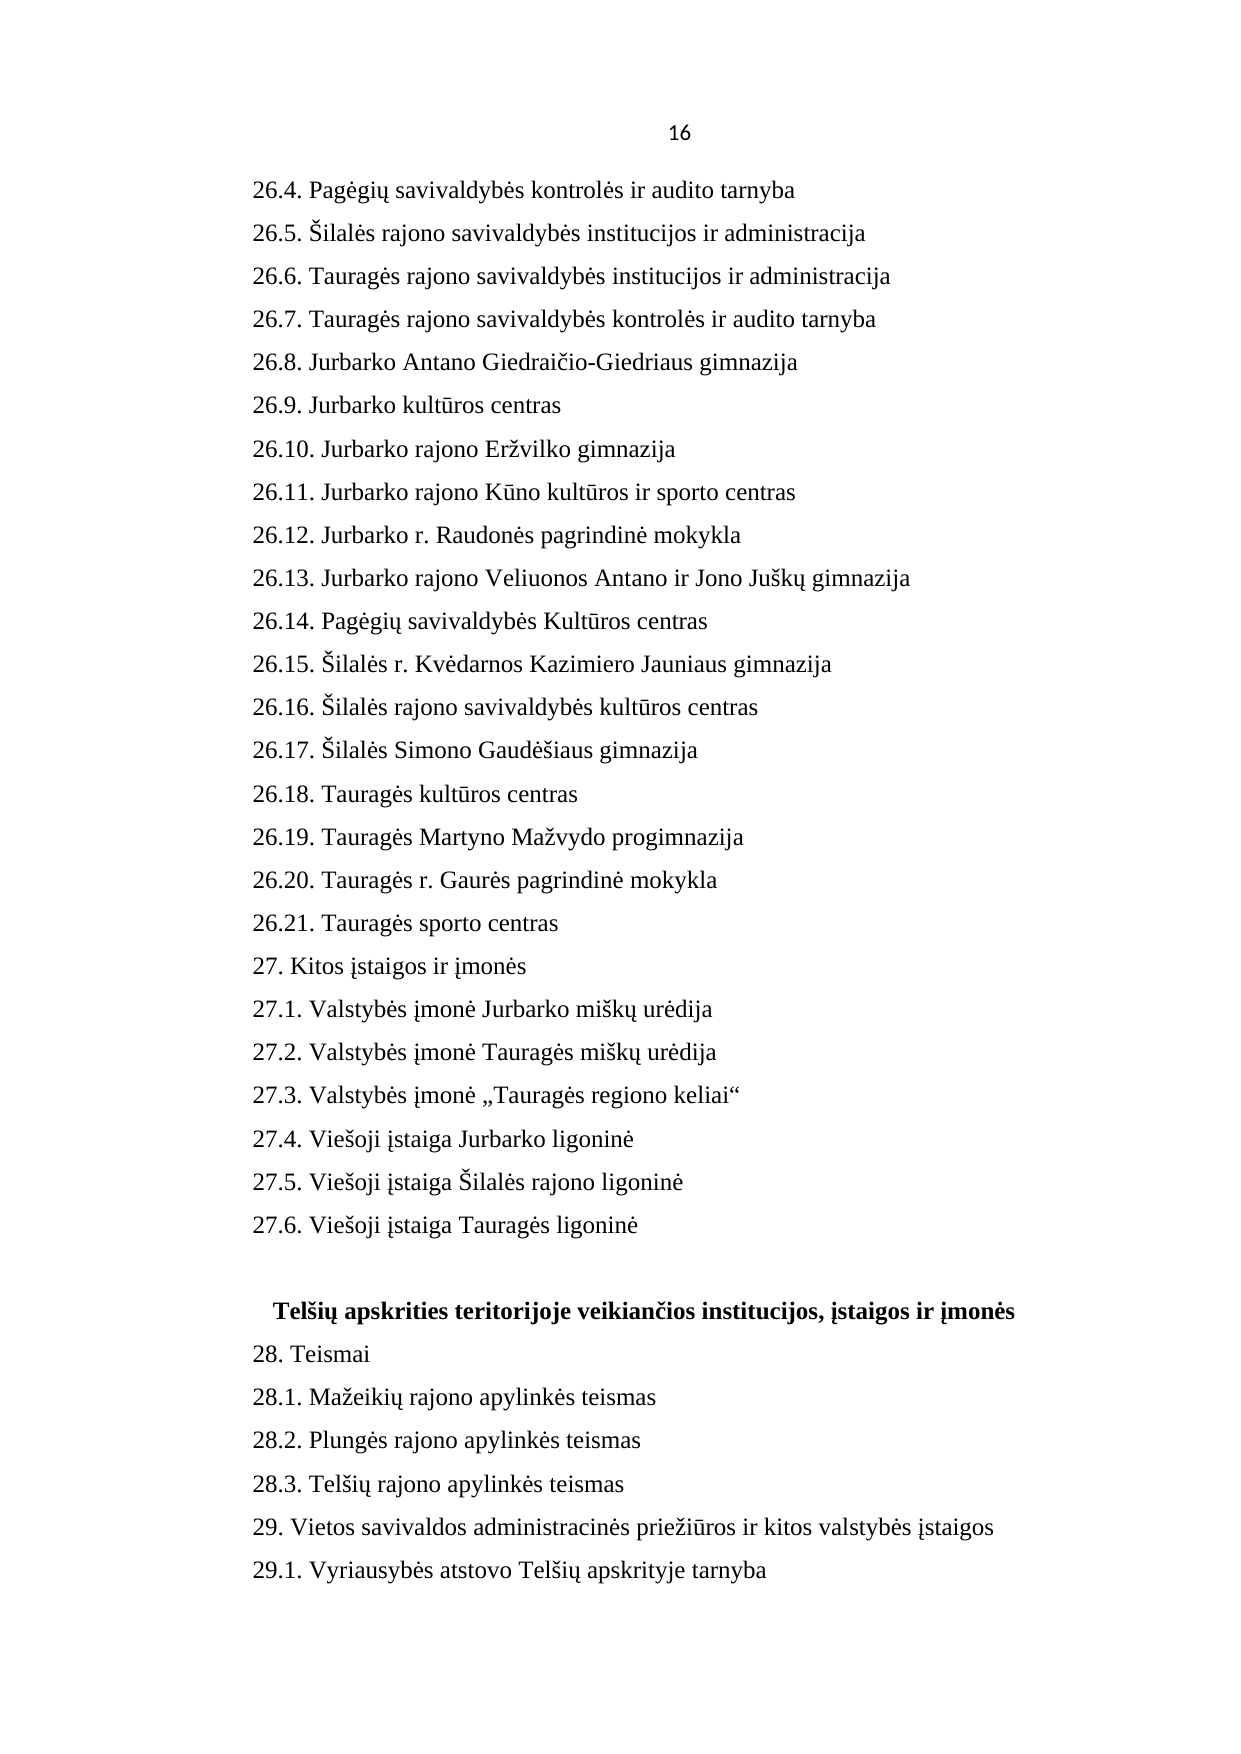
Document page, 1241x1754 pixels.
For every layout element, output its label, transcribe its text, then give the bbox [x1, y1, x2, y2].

text 26.7. Tauragės rajono savivaldybės kontrolės ir audito tarnyba [177, 304, 1181, 333]
text Telšių apskrities teritorijoje veikiančios institucijos, įstaigos ir įmonės [177, 1296, 1181, 1325]
text 26.8. Jurbarko Antano Giedraičio-Giedriaus gimnazija [177, 347, 1181, 376]
text 27.1. Valstybės įmonė Jurbarko miškų urėdija [177, 994, 1181, 1023]
text 28.2. Plungės rajono apylinkės teismas [177, 1426, 1181, 1454]
text 26.11. Jurbarko rajono Kūno kultūros ir sporto centras [177, 477, 1181, 506]
text 26.16. Šilalės rajono savivaldybės kultūros centras [177, 692, 1181, 721]
text 26.5. Šilalės rajono savivaldybės institucijos ir administracija [177, 218, 1181, 247]
text 26.19. Tauragės Martyno Mažvydo progimnazija [177, 822, 1181, 851]
text 26.15. Šilalės r. Kvėdarnos Kazimiero Jauniaus gimnazija [177, 649, 1181, 678]
text 27. Kitos įstaigos ir įmonės [177, 951, 1181, 980]
text 26.18. Tauragės kultūros centras [177, 779, 1181, 807]
text 27.5. Viešoji įstaiga Šilalės rajono ligoninė [177, 1167, 1181, 1196]
text 26.4. Pagėgių savivaldybės kontrolės ir audito tarnyba [177, 175, 1181, 204]
text 26.10. Jurbarko rajono Eržvilko gimnazija [177, 434, 1181, 462]
text 26.14. Pagėgių savivaldybės Kultūros centras [177, 606, 1181, 635]
text 28.3. Telšių rajono apylinkės teismas [177, 1469, 1181, 1497]
text 26.20. Tauragės r. Gaurės pagrindinė mokykla [177, 865, 1181, 894]
text 28. Teismai [177, 1339, 1181, 1368]
text 26.9. Jurbarko kultūros centras [177, 391, 1181, 419]
text 26.17. Šilalės Simono Gaudėšiaus gimnazija [177, 736, 1181, 764]
text 26.12. Jurbarko r. Raudonės pagrindinė mokykla [177, 520, 1181, 549]
text 28.1. Mažeikių rajono apylinkės teismas [177, 1382, 1181, 1411]
text 26.21. Tauragės sporto centras [177, 908, 1181, 937]
text 27.2. Valstybės įmonė Tauragės miškų urėdija [177, 1037, 1181, 1066]
text 27.3. Valstybės įmonė „Tauragės regiono keliai“ [177, 1081, 1181, 1109]
text 29.1. Vyriausybės atstovo Telšių apskrityje tarnyba [177, 1555, 1181, 1584]
text 26.6. Tauragės rajono savivaldybės institucijos ir administracija [177, 261, 1181, 290]
text 26.13. Jurbarko rajono Veliuonos Antano ir Jono Juškų gimnazija [177, 563, 1181, 592]
text 27.4. Viešoji įstaiga Jurbarko ligoninė [177, 1124, 1181, 1152]
text 27.6. Viešoji įstaiga Tauragės ligoninė [177, 1210, 1181, 1239]
text 29. Vietos savivaldos administracinės priežiūros ir kitos valstybės įstaigos [177, 1512, 1181, 1541]
